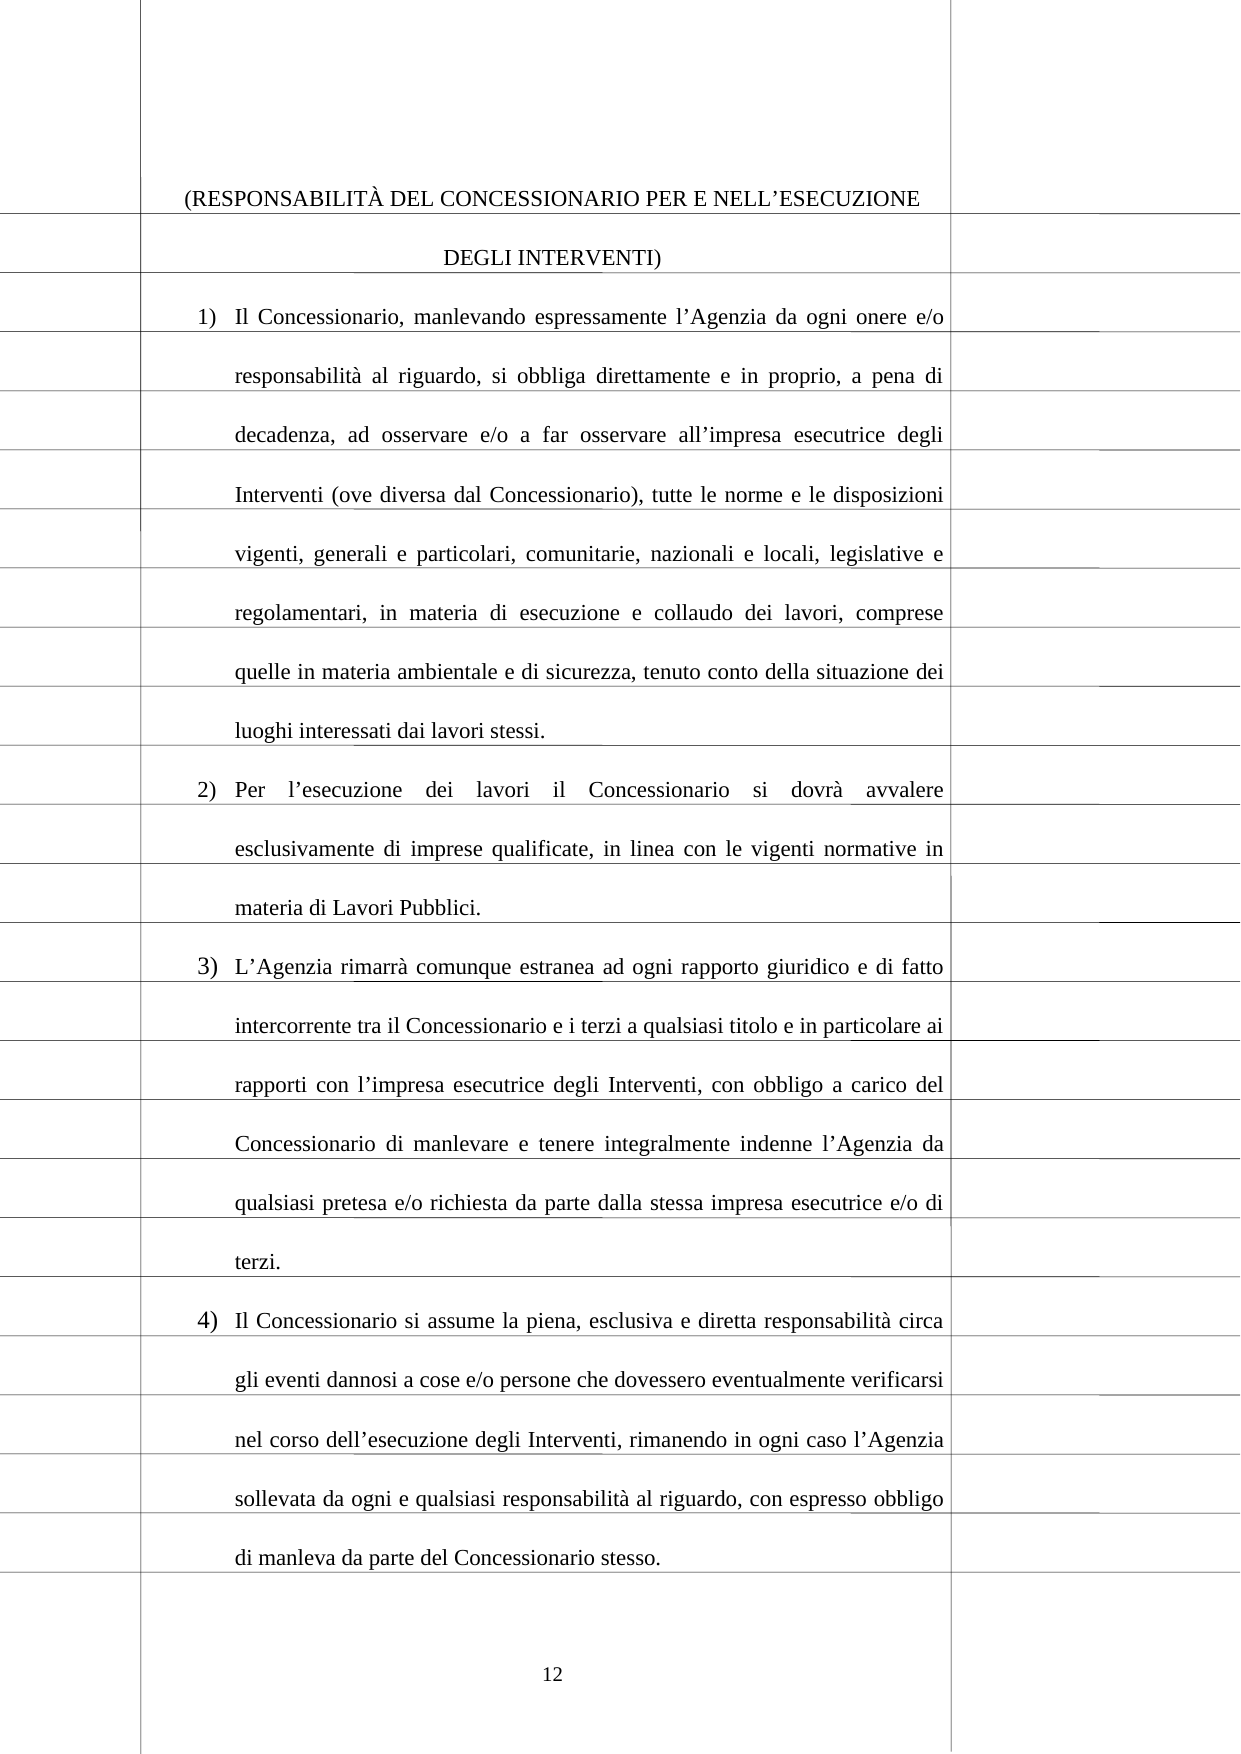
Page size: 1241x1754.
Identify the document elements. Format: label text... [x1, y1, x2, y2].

list nel corso dell’esecuzione degli Interventi, rimanendo in ogni caso l’Agenzia [197, 1396, 945, 1453]
list Concessionario di manlevare e tenere integralmente indenne l’Agenzia da [197, 1100, 945, 1158]
text (RESPONSABILITÀ DEL CONCESSIONARIO PER E NELL’ESECUZIONE [159, 159, 945, 213]
list qualsiasi pretesa e/o richiesta da parte dalla stessa impresa esecutrice e/o di [197, 1159, 945, 1217]
text [159, 273, 945, 278]
list sollevata da ogni e qualsiasi responsabilità al riguardo, con espresso obbligo [197, 1455, 945, 1512]
list intercorrente tra il Concessionario e i terzi a qualsiasi titolo e in particolare ai [197, 982, 945, 1040]
list esclusivamente di imprese qualificate, in linea con le vigenti normative in [197, 805, 945, 863]
list terzi. [197, 1218, 945, 1276]
list regolamentari, in materia di esecuzione e collaudo dei lavori, comprese [197, 569, 945, 626]
list Il Concessionario si assume la piena, esclusiva e diretta responsabilità circa [197, 1282, 945, 1335]
list Interventi (ove diversa dal Concessionario), tutte le norme e le disposizioni [197, 451, 945, 508]
list Per l’esecuzione dei lavori il Concessionario si dovrà avvalere [197, 750, 945, 803]
list rapporti con l’impresa esecutrice degli Interventi, con obbligo a carico del [197, 1041, 945, 1099]
list vigenti, generali e particolari, comunitarie, nazionali e locali, legislative e [197, 510, 945, 567]
list decadenza, ad osservare e/o a far osservare all’impresa esecutrice degli [197, 392, 945, 449]
list di manleva da parte del Concessionario stesso. [197, 1514, 945, 1571]
text DEGLI INTERVENTI) [159, 214, 945, 272]
list materia di Lavori Pubblici. [197, 864, 945, 922]
list quelle in materia ambientale e di sicurezza, tenuto conto della situazione dei [197, 628, 945, 685]
list Il Concessionario, manlevando espressamente l’Agenzia da ogni onere e/o [197, 278, 945, 331]
list responsabilità al riguardo, si obbliga direttamente e in proprio, a pena di [197, 332, 945, 390]
list gli eventi dannosi a cose e/o persone che dovessero eventualmente verificarsi [197, 1337, 945, 1394]
list L’Agenzia rimarrà comunque estranea ad ogni rapporto giuridico e di fatto [197, 927, 945, 981]
list luoghi interessati dai lavori stessi. [197, 687, 945, 745]
